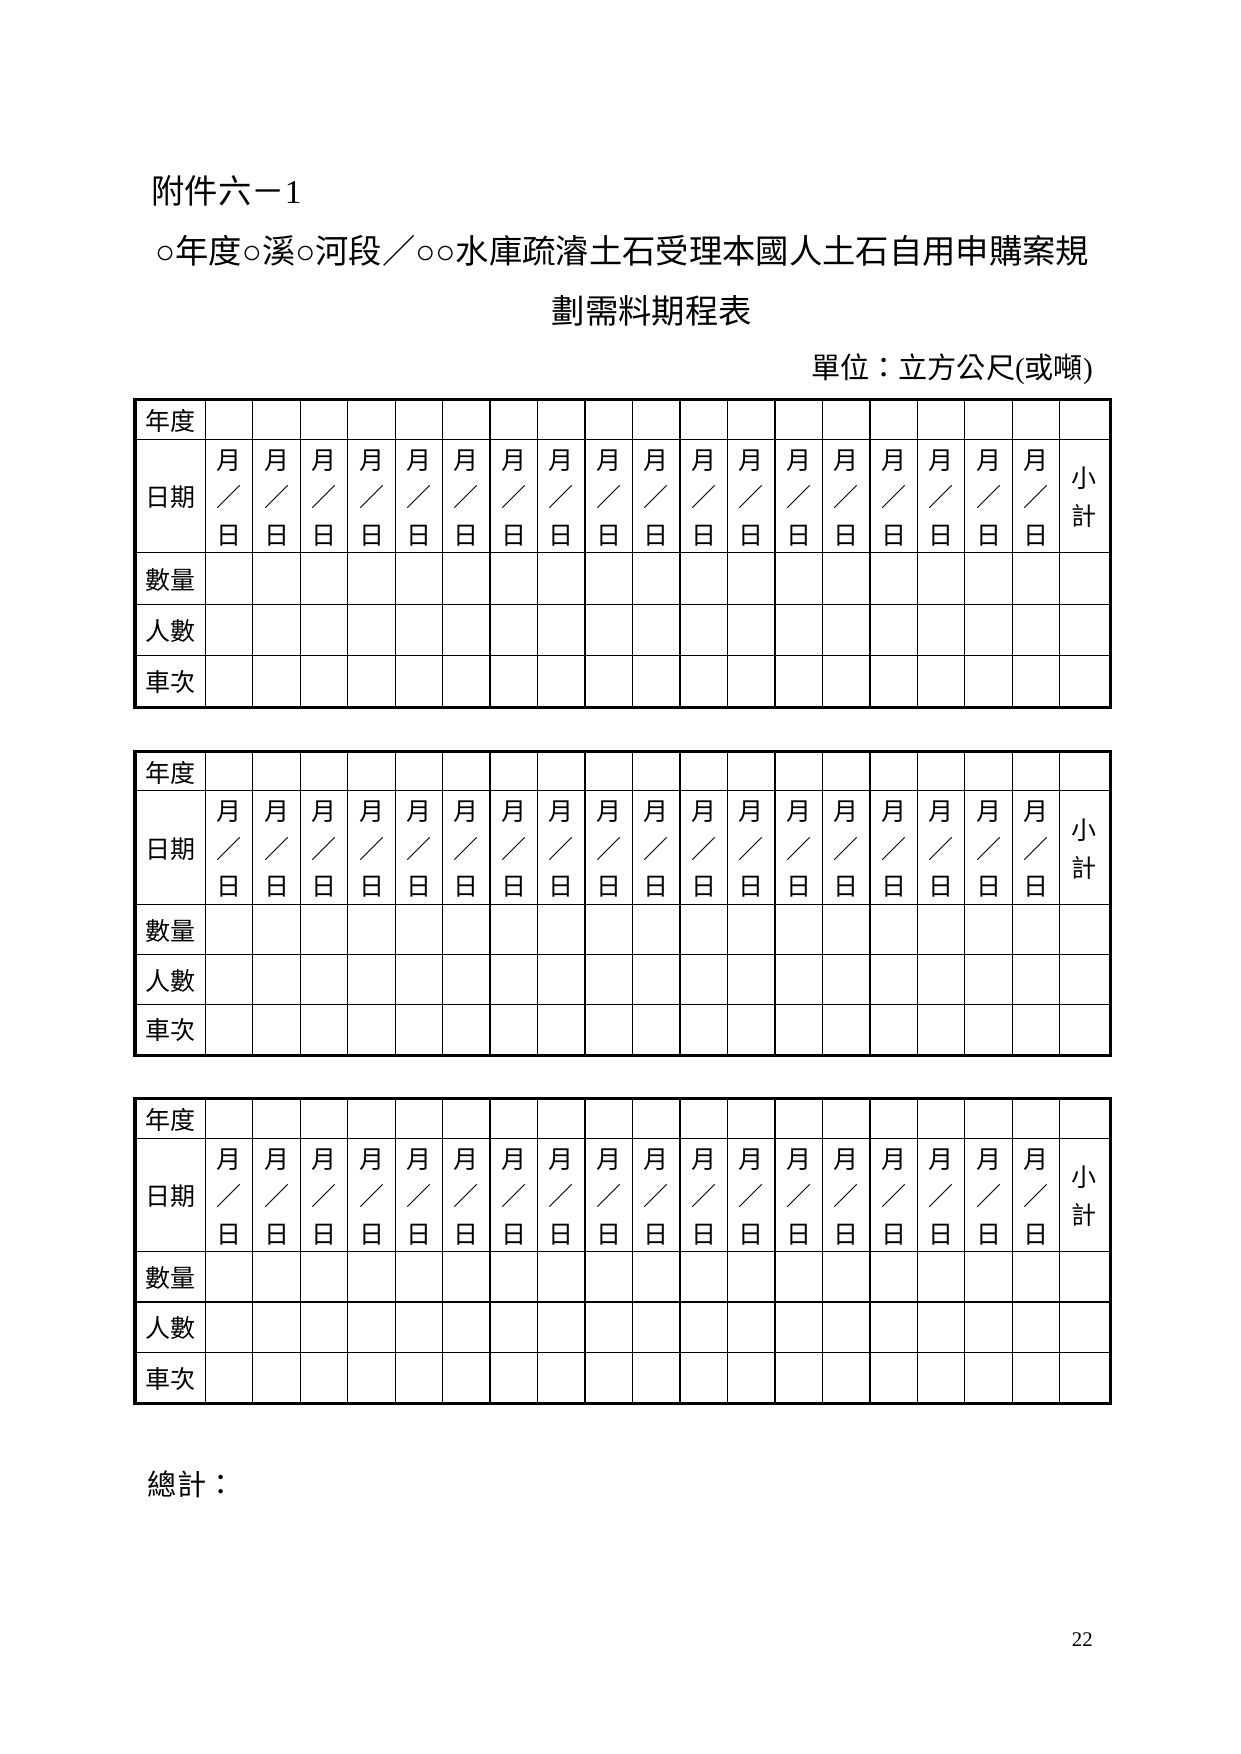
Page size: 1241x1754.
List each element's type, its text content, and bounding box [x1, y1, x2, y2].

table_header [681, 1100, 727, 1137]
table_cell [348, 1005, 395, 1053]
table_header [586, 753, 632, 790]
table_header [965, 1100, 1012, 1137]
table_cell [586, 605, 632, 655]
table_cell [396, 955, 442, 1003]
table_header [586, 401, 632, 438]
table_cell [1013, 955, 1059, 1003]
table_cell [681, 553, 727, 603]
table_cell [681, 1303, 727, 1352]
table_header [776, 401, 822, 438]
table_header [871, 1100, 917, 1137]
table_cell [1060, 1353, 1109, 1402]
table_header [918, 1100, 964, 1137]
table_cell 月／日 [728, 1139, 774, 1251]
table_cell [253, 905, 300, 954]
table_header [348, 401, 395, 438]
table_cell [443, 955, 489, 1003]
table_cell 月／日 [918, 791, 964, 904]
table_header [823, 401, 869, 438]
table_cell 人數 [137, 955, 205, 1003]
table_cell [253, 656, 300, 706]
table_cell [301, 1252, 347, 1301]
table_cell 月／日 [586, 791, 632, 904]
table_cell [633, 656, 679, 706]
table_header [633, 401, 679, 438]
table_cell 月／日 [823, 791, 869, 904]
table_cell [728, 905, 774, 954]
table_cell [823, 1303, 869, 1352]
table_cell [253, 553, 300, 603]
table_header [918, 753, 964, 790]
table_header [443, 401, 489, 438]
table_cell 月／日 [918, 440, 964, 552]
table_header [206, 1100, 252, 1137]
table_cell 月／日 [348, 1139, 395, 1251]
table_header [1013, 753, 1059, 790]
table_header [1060, 1100, 1109, 1137]
table_cell [776, 1252, 822, 1301]
table_header [728, 401, 774, 438]
table_cell [253, 1252, 300, 1301]
table_cell [538, 955, 584, 1003]
text 單位：立方公尺(或噸) [151, 345, 1092, 387]
table_cell [586, 1303, 632, 1352]
table_cell 月／日 [348, 791, 395, 904]
table_cell 月／日 [586, 1139, 632, 1251]
table_cell 月／日 [538, 791, 584, 904]
table_cell [1060, 1252, 1109, 1301]
table_cell [396, 1005, 442, 1053]
table_cell [918, 955, 964, 1003]
table_cell [633, 1303, 679, 1352]
table_cell [443, 656, 489, 706]
table_cell [871, 1005, 917, 1053]
table_cell [586, 905, 632, 954]
table_cell [1013, 1353, 1059, 1402]
table_cell 月／日 [443, 1139, 489, 1251]
table_header [1013, 1100, 1059, 1137]
table_cell [586, 656, 632, 706]
table_cell [538, 905, 584, 954]
table_cell [965, 1353, 1012, 1402]
table_cell [206, 656, 252, 706]
table_header [823, 1100, 869, 1137]
table_cell [253, 1303, 300, 1352]
table_header [965, 753, 1012, 790]
table_cell [206, 1252, 252, 1301]
table_cell 車次 [137, 1005, 205, 1053]
table_cell [301, 656, 347, 706]
table_header [728, 1100, 774, 1137]
table_header [253, 753, 300, 790]
table_header [491, 1100, 537, 1137]
table_cell 車次 [137, 1353, 205, 1402]
table_cell [1013, 905, 1059, 954]
table_cell [965, 1005, 1012, 1053]
table_header [396, 401, 442, 438]
table_cell [1013, 656, 1059, 706]
table_cell 小計 [1060, 791, 1109, 904]
table_cell [253, 605, 300, 655]
table_cell [728, 1252, 774, 1301]
table_cell [1013, 553, 1059, 603]
table_cell 數量 [137, 905, 205, 954]
table_cell [206, 1303, 252, 1352]
table_cell [206, 605, 252, 655]
table_header [491, 401, 537, 438]
table_cell [491, 605, 537, 655]
table_cell [871, 553, 917, 603]
table_cell [348, 605, 395, 655]
table_cell 月／日 [633, 440, 679, 552]
table_cell [681, 955, 727, 1003]
table_cell [871, 605, 917, 655]
table_header [253, 401, 300, 438]
table_cell 月／日 [776, 791, 822, 904]
table_cell 月／日 [871, 440, 917, 552]
table_cell [728, 1353, 774, 1402]
table_cell [538, 1252, 584, 1301]
table_cell [348, 1303, 395, 1352]
table_header [491, 753, 537, 790]
table_cell 人數 [137, 1303, 205, 1352]
table_header [206, 753, 252, 790]
table_cell 月／日 [918, 1139, 964, 1251]
table_cell 月／日 [443, 440, 489, 552]
table_cell 月／日 [728, 791, 774, 904]
table_header [1013, 401, 1059, 438]
table_header [1060, 401, 1109, 438]
table_header [253, 1100, 300, 1137]
table_cell 月／日 [1013, 791, 1059, 904]
table_cell [965, 553, 1012, 603]
table_cell [776, 656, 822, 706]
table_cell [871, 905, 917, 954]
text 附件六－1 [151, 164, 1092, 213]
table_header [348, 1100, 395, 1137]
table_cell [443, 605, 489, 655]
table_header [443, 753, 489, 790]
table_cell [1060, 905, 1109, 954]
table_cell [776, 1353, 822, 1402]
table_cell [681, 1252, 727, 1301]
table_cell 小計 [1060, 440, 1109, 552]
table_cell 月／日 [301, 1139, 347, 1251]
table_cell [396, 553, 442, 603]
table_cell [681, 605, 727, 655]
table_cell 月／日 [823, 1139, 869, 1251]
table_cell [586, 553, 632, 603]
table_header [776, 753, 822, 790]
table_cell [443, 1303, 489, 1352]
table_cell [1013, 605, 1059, 655]
table_cell [443, 1353, 489, 1402]
table_cell [1060, 1303, 1109, 1352]
table_cell [586, 1252, 632, 1301]
table_cell [538, 1303, 584, 1352]
table_cell 月／日 [253, 1139, 300, 1251]
table_header [728, 753, 774, 790]
table_cell [728, 553, 774, 603]
table_cell [871, 955, 917, 1003]
table_cell 月／日 [633, 791, 679, 904]
table_cell 月／日 [206, 791, 252, 904]
table_cell [301, 1005, 347, 1053]
table_cell [253, 1005, 300, 1053]
table_cell [871, 656, 917, 706]
table_header [965, 401, 1012, 438]
table_cell 月／日 [871, 791, 917, 904]
table_cell [491, 955, 537, 1003]
table_cell [1013, 1252, 1059, 1301]
table_cell [538, 656, 584, 706]
table_cell [776, 553, 822, 603]
table_cell [491, 1303, 537, 1352]
table_cell [633, 553, 679, 603]
table_cell [301, 1303, 347, 1352]
table_cell [1013, 1005, 1059, 1053]
table_cell 日期 [137, 440, 205, 552]
table_header 年度 [137, 401, 205, 438]
table_cell [1013, 1303, 1059, 1352]
table_cell 月／日 [965, 791, 1012, 904]
table_cell [491, 1353, 537, 1402]
table_cell 月／日 [206, 440, 252, 552]
table_cell 月／日 [301, 440, 347, 552]
table_cell 月／日 [681, 440, 727, 552]
table_header [396, 753, 442, 790]
table_cell [633, 1005, 679, 1053]
table_header [633, 753, 679, 790]
table_cell [823, 955, 869, 1003]
table_cell [823, 1252, 869, 1301]
table_cell [823, 553, 869, 603]
table_cell [633, 1353, 679, 1402]
table_cell [633, 605, 679, 655]
table_cell [396, 1303, 442, 1352]
table_cell [776, 1303, 822, 1352]
table_cell [443, 553, 489, 603]
table_cell [538, 553, 584, 603]
table_cell [633, 905, 679, 954]
table_cell [823, 1353, 869, 1402]
table_cell 月／日 [965, 1139, 1012, 1251]
table_cell [301, 605, 347, 655]
table_cell 月／日 [586, 440, 632, 552]
table_cell [396, 1353, 442, 1402]
table_cell [728, 656, 774, 706]
table_cell 月／日 [823, 440, 869, 552]
table_cell 月／日 [491, 791, 537, 904]
table_cell 數量 [137, 1252, 205, 1301]
table_cell [776, 605, 822, 655]
table_cell 月／日 [871, 1139, 917, 1251]
table_cell [918, 656, 964, 706]
table_cell [823, 905, 869, 954]
table_header [538, 1100, 584, 1137]
table_cell [206, 1353, 252, 1402]
table_cell [728, 955, 774, 1003]
table_cell [965, 605, 1012, 655]
table_header [538, 401, 584, 438]
table_cell 月／日 [965, 440, 1012, 552]
table_cell 月／日 [396, 1139, 442, 1251]
table_cell [633, 955, 679, 1003]
table_cell [965, 905, 1012, 954]
table_cell [348, 1353, 395, 1402]
table_cell [1060, 553, 1109, 603]
table_header [1060, 753, 1109, 790]
table_cell [776, 905, 822, 954]
table_cell [918, 1353, 964, 1402]
table_cell 月／日 [1013, 440, 1059, 552]
table_cell 月／日 [253, 440, 300, 552]
table_cell 月／日 [633, 1139, 679, 1251]
table_cell 月／日 [681, 1139, 727, 1251]
table_header [823, 753, 869, 790]
table_header [443, 1100, 489, 1137]
table_cell [538, 605, 584, 655]
table_cell 日期 [137, 1139, 205, 1251]
table_cell [1060, 605, 1109, 655]
table_cell [965, 656, 1012, 706]
table_cell 月／日 [1013, 1139, 1059, 1251]
table_cell 月／日 [491, 1139, 537, 1251]
table_cell 月／日 [348, 440, 395, 552]
table_cell [206, 553, 252, 603]
table_cell 月／日 [681, 791, 727, 904]
table_cell [206, 1005, 252, 1053]
table_cell [776, 1005, 822, 1053]
table_cell [348, 553, 395, 603]
table_cell [491, 1252, 537, 1301]
table_cell [253, 955, 300, 1003]
table_cell [681, 1353, 727, 1402]
table_cell [443, 1252, 489, 1301]
table_cell 月／日 [206, 1139, 252, 1251]
table_cell 月／日 [776, 1139, 822, 1251]
table_cell [918, 1303, 964, 1352]
table_cell [918, 553, 964, 603]
table_cell [681, 905, 727, 954]
table_cell [918, 1005, 964, 1053]
table_cell [823, 656, 869, 706]
table_cell [586, 1353, 632, 1402]
table_cell [1060, 656, 1109, 706]
table_cell [823, 605, 869, 655]
table_cell 月／日 [728, 440, 774, 552]
table_cell [633, 1252, 679, 1301]
table_header [871, 753, 917, 790]
table_header [538, 753, 584, 790]
table_cell 月／日 [396, 791, 442, 904]
table_cell [348, 1252, 395, 1301]
table_cell [491, 656, 537, 706]
table_header [206, 401, 252, 438]
table_cell [918, 905, 964, 954]
table_cell [965, 1252, 1012, 1301]
table_cell [348, 955, 395, 1003]
table_cell [871, 1353, 917, 1402]
table_header [681, 753, 727, 790]
table_cell [871, 1303, 917, 1352]
table_cell [918, 1252, 964, 1301]
table_header [586, 1100, 632, 1137]
table_cell [586, 1005, 632, 1053]
table_cell [396, 656, 442, 706]
table_cell 人數 [137, 605, 205, 655]
table_cell 月／日 [301, 791, 347, 904]
table_header [348, 753, 395, 790]
table_cell [728, 605, 774, 655]
table_header [776, 1100, 822, 1137]
table_header 年度 [137, 1100, 205, 1137]
table_cell [348, 905, 395, 954]
text 總計： [148, 1445, 1092, 1520]
table_header 年度 [137, 753, 205, 790]
table_cell [301, 955, 347, 1003]
table_cell [301, 553, 347, 603]
table_header [633, 1100, 679, 1137]
table_cell [491, 905, 537, 954]
table_cell [206, 955, 252, 1003]
table_header [681, 401, 727, 438]
table_cell [965, 955, 1012, 1003]
table_header [301, 401, 347, 438]
table_header [396, 1100, 442, 1137]
table_cell [965, 1303, 1012, 1352]
table_cell [728, 1303, 774, 1352]
table_cell 月／日 [443, 791, 489, 904]
table_cell [681, 656, 727, 706]
table_header [301, 1100, 347, 1137]
table_cell [681, 1005, 727, 1053]
table_cell [1060, 1005, 1109, 1053]
table_cell 日期 [137, 791, 205, 904]
text ○年度○溪○河段／○○水庫疏濬土石受理本國人土石自用申購案規劃需料期程表 [151, 225, 1092, 333]
table_cell [301, 905, 347, 954]
table_cell [396, 905, 442, 954]
table_cell [538, 1005, 584, 1053]
table_cell 車次 [137, 656, 205, 706]
table_cell [443, 1005, 489, 1053]
table_header [301, 753, 347, 790]
table_cell [491, 553, 537, 603]
table_cell 月／日 [538, 440, 584, 552]
table_cell [348, 656, 395, 706]
table_cell 月／日 [253, 791, 300, 904]
table_cell [491, 1005, 537, 1053]
table_cell [396, 605, 442, 655]
table_header [871, 401, 917, 438]
table_cell 月／日 [538, 1139, 584, 1251]
table_cell [253, 1353, 300, 1402]
table_cell [776, 955, 822, 1003]
table_cell [586, 955, 632, 1003]
table_cell [301, 1353, 347, 1402]
table_cell [1060, 955, 1109, 1003]
table_cell [918, 605, 964, 655]
table_cell 月／日 [396, 440, 442, 552]
table_cell [871, 1252, 917, 1301]
table_header [918, 401, 964, 438]
table_cell [443, 905, 489, 954]
table_cell [538, 1353, 584, 1402]
table_cell [206, 905, 252, 954]
table_cell 月／日 [776, 440, 822, 552]
table_cell 小計 [1060, 1139, 1109, 1251]
table_cell [396, 1252, 442, 1301]
table_cell [823, 1005, 869, 1053]
table_cell 數量 [137, 553, 205, 603]
table_cell [728, 1005, 774, 1053]
table_cell 月／日 [491, 440, 537, 552]
